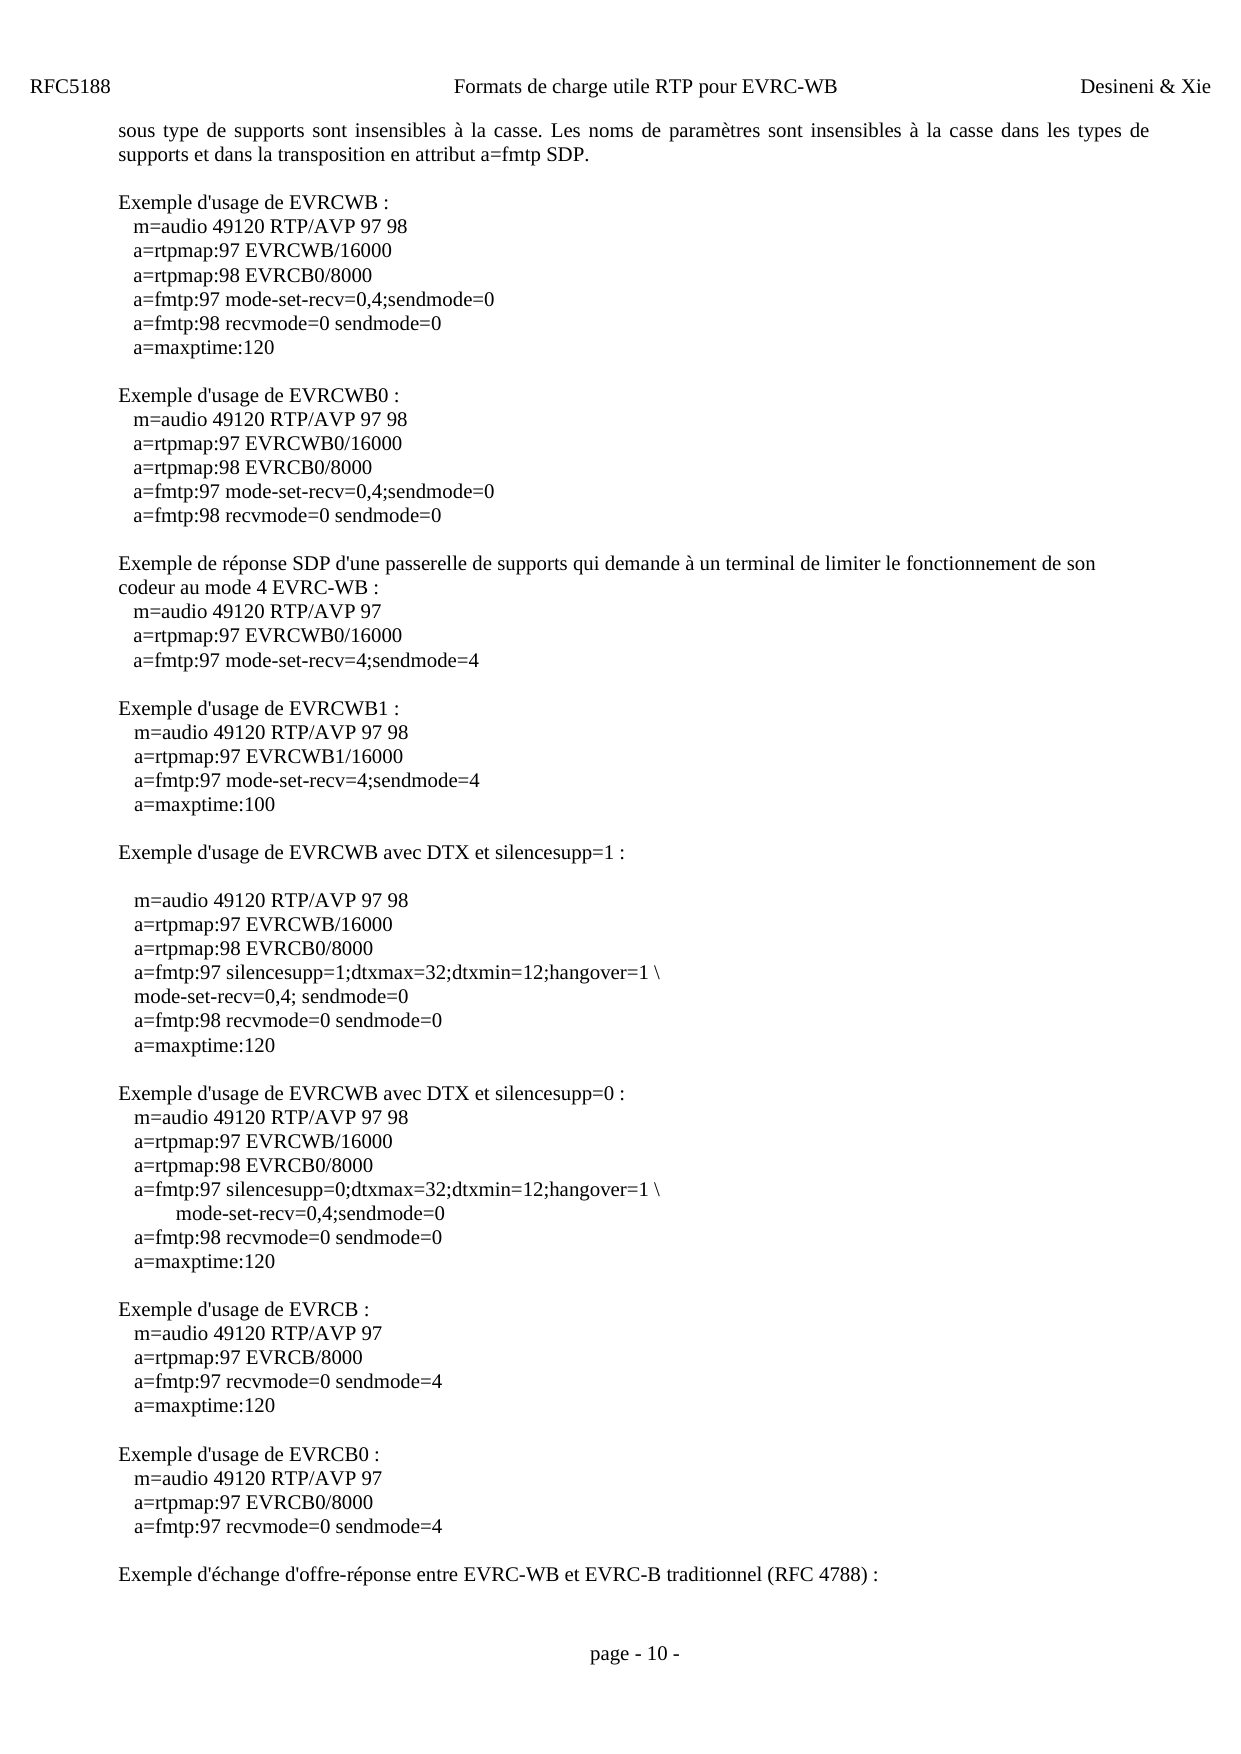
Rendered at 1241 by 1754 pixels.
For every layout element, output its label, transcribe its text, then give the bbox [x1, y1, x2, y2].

text a=fmtp:97 recvmode=0 sendmode=4 [134, 1514, 1152, 1538]
text m=audio 49120 RTP/AVP 97 [134, 1321, 1152, 1345]
text Exemple d'usage de EVRCWB1 : [118, 696, 1152, 720]
text a=rtpmap:97 EVRCWB/16000 [134, 912, 1152, 936]
text sous type de supports sont insensibles à la casse. Les noms de paramètres sont insensibles à la casse dans les types de supports et dans la transposition en attribut a=fmtp SDP. [118, 118, 1152, 166]
text a=rtpmap:98 EVRCB0/8000 [133, 455, 1152, 479]
text a=rtpmap:97 EVRCWB0/16000 [133, 623, 1152, 647]
text a=fmtp:97 mode-set-recv=0,4;sendmode=0 [133, 479, 1152, 503]
text a=rtpmap:97 EVRCWB0/16000 [133, 431, 1152, 455]
text a=fmtp:97 mode-set-recv=0,4;sendmode=0 [133, 287, 1152, 311]
text Exemple d'usage de EVRCWB avec DTX et silencesupp=0 : [118, 1081, 1152, 1105]
text Exemple d'usage de EVRCWB : [118, 190, 1152, 214]
text mode-set-recv=0,4; sendmode=0 [134, 984, 1152, 1008]
text a=maxptime:120 [133, 335, 1152, 359]
text m=audio 49120 RTP/AVP 97 [133, 599, 1152, 623]
text m=audio 49120 RTP/AVP 97 98 [133, 407, 1152, 431]
text a=rtpmap:98 EVRCB0/8000 [133, 262, 1152, 287]
text a=maxptime:120 [134, 1249, 1152, 1273]
text a=fmtp:97 recvmode=0 sendmode=4 [134, 1369, 1152, 1393]
text a=fmtp:97 silencesupp=0;dtxmax=32;dtxmin=12;hangover=1 \ [134, 1177, 1152, 1201]
text a=rtpmap:98 EVRCB0/8000 [134, 936, 1152, 960]
text a=rtpmap:97 EVRCWB/16000 [133, 238, 1152, 262]
text Exemple de réponse SDP d'une passerelle de supports qui demande à un terminal de limiter le fonctionnement de son codeur au mode 4 EVRC-WB : [118, 551, 1152, 599]
text a=fmtp:98 recvmode=0 sendmode=0 [133, 311, 1152, 335]
text a=maxptime:120 [134, 1032, 1152, 1057]
text Exemple d'usage de EVRCB : [118, 1297, 1152, 1321]
text a=fmtp:98 recvmode=0 sendmode=0 [134, 1225, 1152, 1249]
text m=audio 49120 RTP/AVP 97 98 [134, 720, 1152, 744]
text a=maxptime:100 [134, 792, 1152, 816]
text m=audio 49120 RTP/AVP 97 98 [134, 888, 1152, 912]
text a=rtpmap:98 EVRCB0/8000 [134, 1153, 1152, 1177]
text a=rtpmap:97 EVRCB0/8000 [134, 1490, 1152, 1514]
text mode-set-recv=0,4;sendmode=0 [134, 1201, 1152, 1225]
text a=rtpmap:97 EVRCB/8000 [134, 1345, 1152, 1369]
text a=fmtp:97 mode-set-recv=4;sendmode=4 [133, 647, 1152, 672]
text a=rtpmap:97 EVRCWB/16000 [134, 1129, 1152, 1153]
text Exemple d'usage de EVRCWB avec DTX et silencesupp=1 : [118, 840, 1152, 864]
text m=audio 49120 RTP/AVP 97 98 [134, 1105, 1152, 1129]
text a=rtpmap:97 EVRCWB1/16000 [134, 744, 1152, 768]
text Exemple d'usage de EVRCB0 : [118, 1442, 1152, 1466]
text m=audio 49120 RTP/AVP 97 [134, 1466, 1152, 1490]
text a=fmtp:97 mode-set-recv=4;sendmode=4 [134, 768, 1152, 792]
text a=fmtp:98 recvmode=0 sendmode=0 [134, 1008, 1152, 1032]
text Exemple d'usage de EVRCWB0 : [118, 383, 1152, 407]
text a=fmtp:98 recvmode=0 sendmode=0 [133, 503, 1152, 527]
text a=maxptime:120 [134, 1393, 1152, 1417]
text a=fmtp:97 silencesupp=1;dtxmax=32;dtxmin=12;hangover=1 \ [134, 960, 1152, 984]
text m=audio 49120 RTP/AVP 97 98 [133, 214, 1152, 238]
text Exemple d'échange d'offre-réponse entre EVRC-WB et EVRC-B traditionnel (RFC 4788) : [118, 1562, 1152, 1586]
